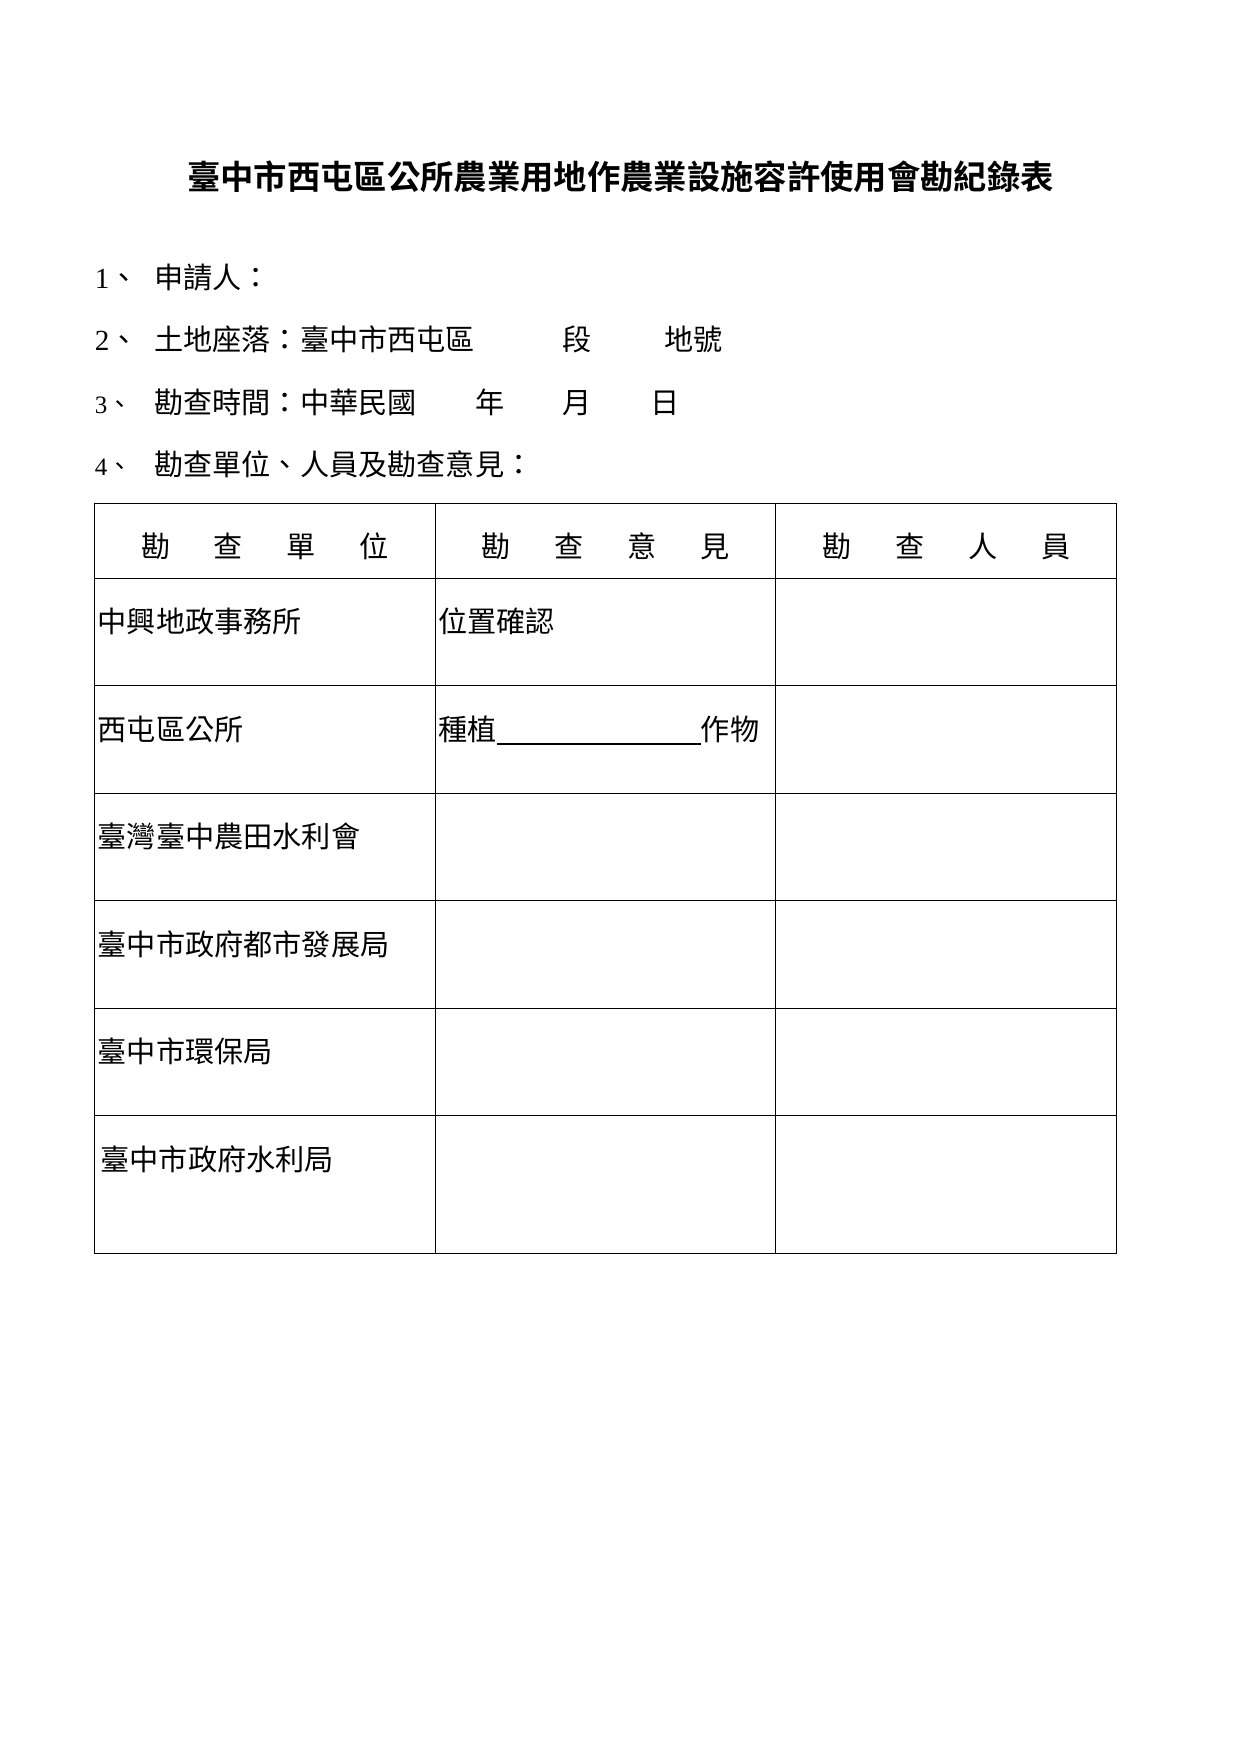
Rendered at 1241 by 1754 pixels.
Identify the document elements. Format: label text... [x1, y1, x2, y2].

table_cell [776, 901, 1116, 1007]
list 申請人： [94, 234, 1146, 296]
table_cell [436, 794, 775, 900]
table_cell 臺灣臺中農田水利會 [95, 794, 435, 900]
table_header 勘 查 單 位 [95, 504, 435, 577]
text 臺中市西屯區公所農業用地作農業設施容許使用會勘紀錄表 [94, 134, 1146, 196]
table_cell 臺中市政府水利局 [95, 1116, 435, 1252]
table_header 勘 查 意 見 [436, 504, 775, 577]
table_cell 臺中市環保局 [95, 1009, 435, 1115]
table_cell [436, 1009, 775, 1115]
table_cell [436, 901, 775, 1007]
table_cell 種植 作物 [436, 686, 775, 792]
list 勘查時間：中華民國 年 月 日 [94, 359, 1146, 421]
table_header 勘 查 人 員 [776, 504, 1116, 577]
table_cell [776, 794, 1116, 900]
table_cell [776, 686, 1116, 792]
table_cell 中興地政事務所 [95, 579, 435, 685]
list 土地座落：臺中市西屯區 段 地號 [94, 296, 1146, 359]
list 勘查單位、人員及勘查意見： [94, 421, 1146, 484]
table_cell [776, 1009, 1116, 1115]
table_cell [436, 1116, 775, 1252]
table_cell 位置確認 [436, 579, 775, 685]
table_cell 臺中市政府都市發展局 [95, 901, 435, 1007]
table_cell 西屯區公所 [95, 686, 435, 792]
table_cell [776, 1116, 1116, 1252]
table_cell [776, 579, 1116, 685]
